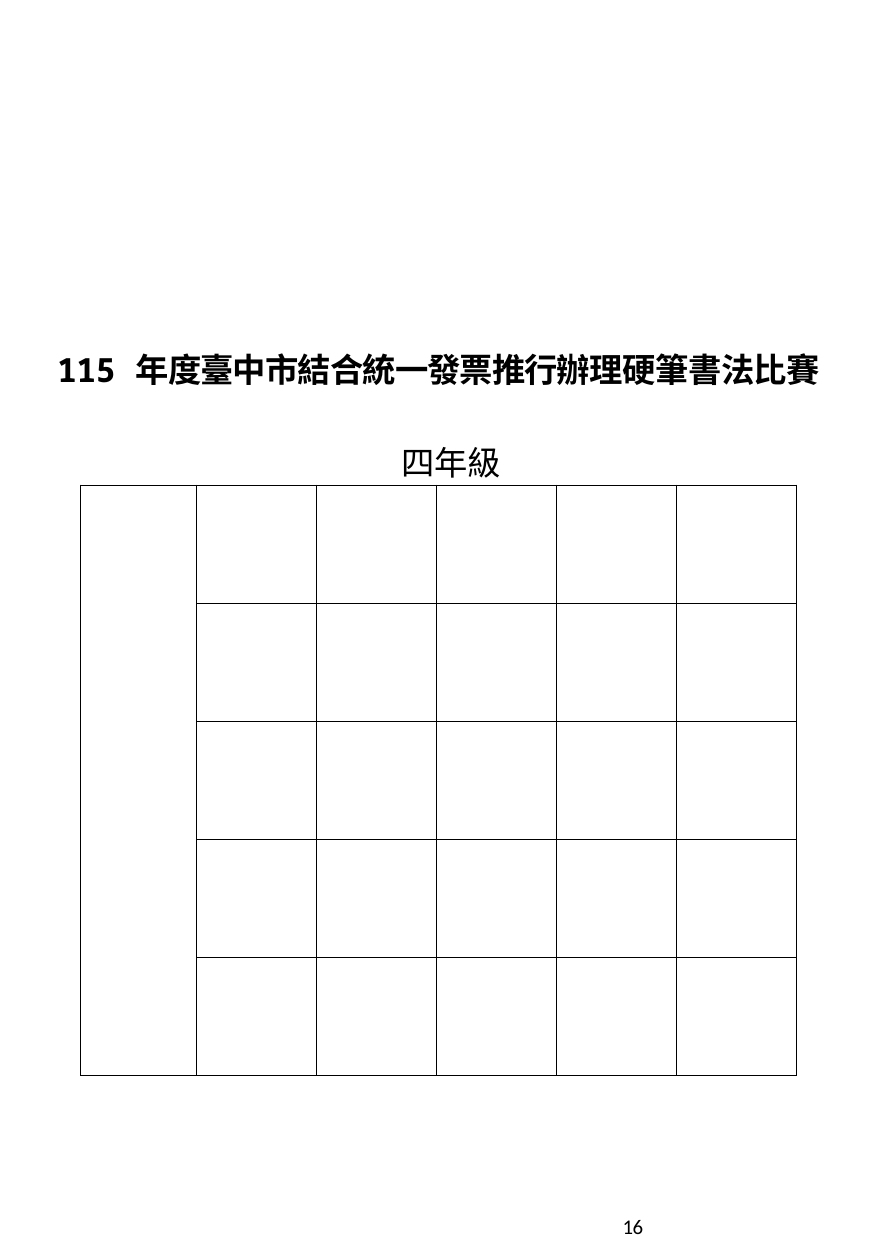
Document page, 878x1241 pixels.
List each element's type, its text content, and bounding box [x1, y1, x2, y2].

table_header [437, 486, 556, 603]
table_cell [197, 840, 316, 957]
table_cell [197, 958, 316, 1075]
table_cell [317, 604, 436, 721]
table_cell [437, 958, 556, 1075]
table_cell [437, 722, 556, 839]
table_cell [317, 722, 436, 839]
table_cell [677, 958, 796, 1075]
table_cell [317, 840, 436, 957]
table_cell [557, 840, 676, 957]
table_cell [437, 604, 556, 721]
table_cell [197, 604, 316, 721]
table_header [557, 486, 676, 603]
table_cell [437, 840, 556, 957]
table_header [81, 486, 196, 1075]
table_header [197, 486, 316, 603]
table_cell [557, 958, 676, 1075]
table_cell [557, 722, 676, 839]
table_cell [317, 958, 436, 1075]
table_cell [677, 604, 796, 721]
text 四年級 [55, 436, 847, 484]
table_header [317, 486, 436, 603]
table_cell [677, 840, 796, 957]
text 115 年度臺中市結合統一發票推行辦理硬筆書法比賽 [30, 350, 847, 391]
table_header [677, 486, 796, 603]
table_cell [677, 722, 796, 839]
table_cell [557, 604, 676, 721]
table_cell [197, 722, 316, 839]
